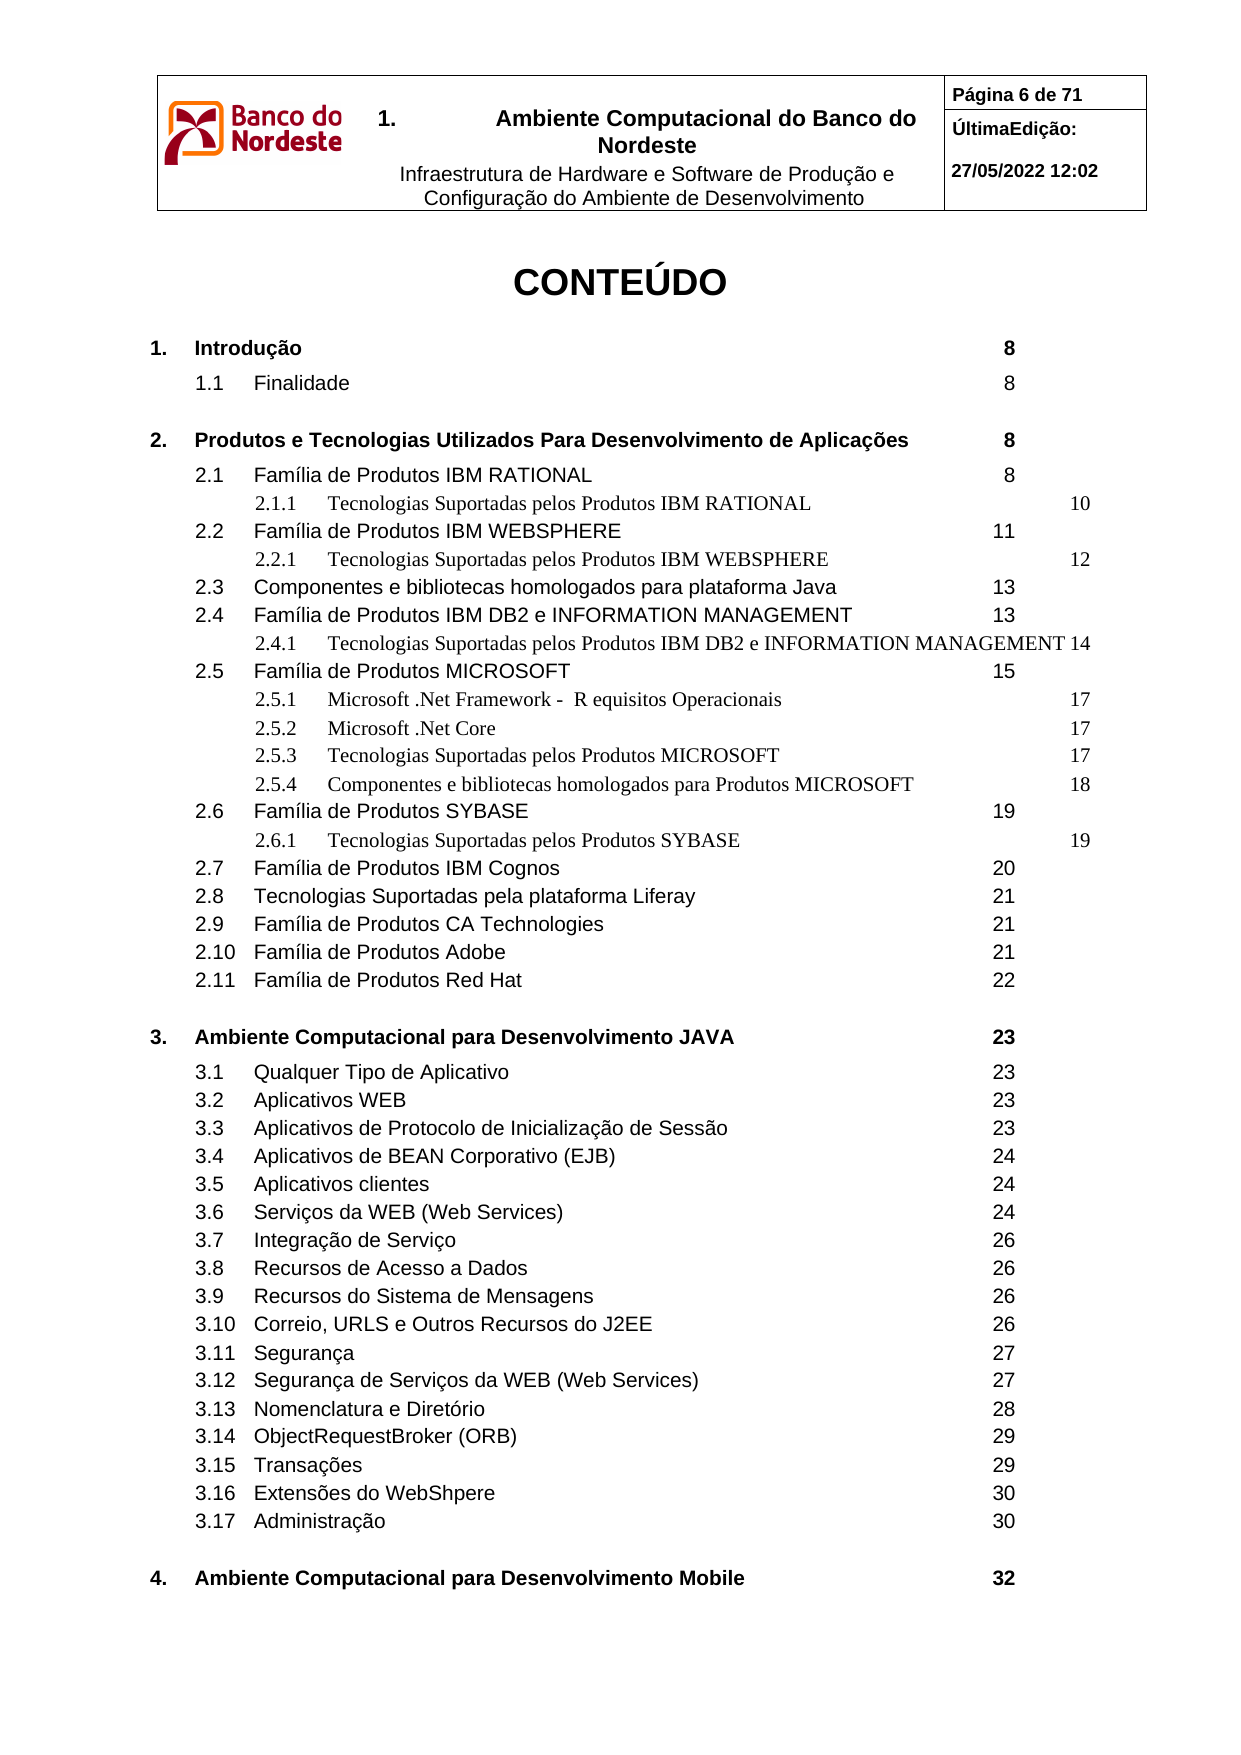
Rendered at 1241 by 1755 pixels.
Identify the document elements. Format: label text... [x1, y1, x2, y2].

text 3.15 Transações 29 [195, 1450, 1015, 1478]
text 3.6 Serviços da WEB (Web Services) 24 [195, 1197, 1015, 1226]
text 3.16 Extensões do WebShpere 30 [195, 1478, 1015, 1506]
text CONTEÚDO [150, 260, 1090, 303]
text 2.2.1 Tecnologias Suportadas pelos Produtos IBM WEBSPHERE 12 [253, 544, 1090, 572]
text 3.3 Aplicativos de Protocolo de Inicialização de Sessão 23 [195, 1113, 1015, 1141]
text 3.2 Aplicativos WEB 23 [195, 1085, 1015, 1113]
text 3.17 Administração 30 [195, 1506, 1015, 1534]
text 1. Introdução 8 [150, 328, 1015, 362]
text 3.13 Nomenclatura e Diretório 28 [195, 1394, 1015, 1422]
text 3.11 Segurança 27 [195, 1338, 1015, 1366]
text 2.9 Família de Produtos CA Technologies 21 [195, 909, 1015, 937]
text 2.8 Tecnologias Suportadas pela plataforma Liferay 21 [195, 881, 1015, 909]
text 2.4.1 Tecnologias Suportadas pelos Produtos IBM DB2 e INFORMATION MANAGEMENT 14 [253, 628, 1090, 657]
text 3.5 Aplicativos clientes 24 [195, 1169, 1015, 1197]
text 2. Produtos e Tecnologias Utilizados Para Desenvolvimento de Aplicações 8 [150, 421, 1015, 454]
text 2.1 Família de Produtos IBM RATIONAL 8 [195, 460, 1015, 488]
text 2.5.1 Microsoft .Net Framework - R equisitos Operacionais 17 [253, 684, 1090, 713]
text 2.10 Família de Produtos Adobe 21 [195, 937, 1015, 965]
text 1.1 Finalidade 8 [195, 368, 1015, 396]
text 2.5.4 Componentes e bibliotecas homologados para Produtos MICROSOFT 18 [253, 769, 1090, 797]
text 3.7 Integração de Serviço 26 [195, 1226, 1015, 1253]
text 3.10 Correio, URLS e Outros Recursos do J2EE 26 [195, 1309, 1015, 1338]
text 3.12 Segurança de Serviços da WEB (Web Services) 27 [195, 1366, 1015, 1394]
text 2.5.3 Tecnologias Suportadas pelos Produtos MICROSOFT 17 [253, 741, 1090, 769]
text 2.6.1 Tecnologias Suportadas pelos Produtos SYBASE 19 [253, 825, 1090, 853]
text 3.9 Recursos do Sistema de Mensagens 26 [195, 1282, 1015, 1309]
text 2.5 Família de Produtos MICROSOFT 15 [195, 657, 1015, 684]
text 2.2 Família de Produtos IBM WEBSPHERE 11 [195, 516, 1015, 544]
text 2.7 Família de Produtos IBM Cognos 20 [195, 853, 1015, 881]
text 2.6 Família de Produtos SYBASE 19 [195, 797, 1015, 825]
text 2.4 Família de Produtos IBM DB2 e INFORMATION MANAGEMENT 13 [195, 601, 1015, 628]
text 2.3 Componentes e bibliotecas homologados para plataforma Java 13 [195, 572, 1015, 601]
text 2.5.2 Microsoft .Net Core 17 [253, 713, 1090, 741]
text 2.11 Família de Produtos Red Hat 22 [195, 965, 1015, 993]
text 3.14 ObjectRequestBroker (ORB) 29 [195, 1422, 1015, 1450]
text 3.8 Recursos de Acesso a Dados 26 [195, 1253, 1015, 1282]
text 3.4 Aplicativos de BEAN Corporativo (EJB) 24 [195, 1141, 1015, 1169]
text 2.1.1 Tecnologias Suportadas pelos Produtos IBM RATIONAL 10 [253, 488, 1090, 516]
text 4. Ambiente Computacional para Desenvolvimento Mobile 32 [150, 1559, 1015, 1592]
text 3. Ambiente Computacional para Desenvolvimento JAVA 23 [150, 1018, 1015, 1051]
text 3.1 Qualquer Tipo de Aplicativo 23 [195, 1057, 1015, 1085]
